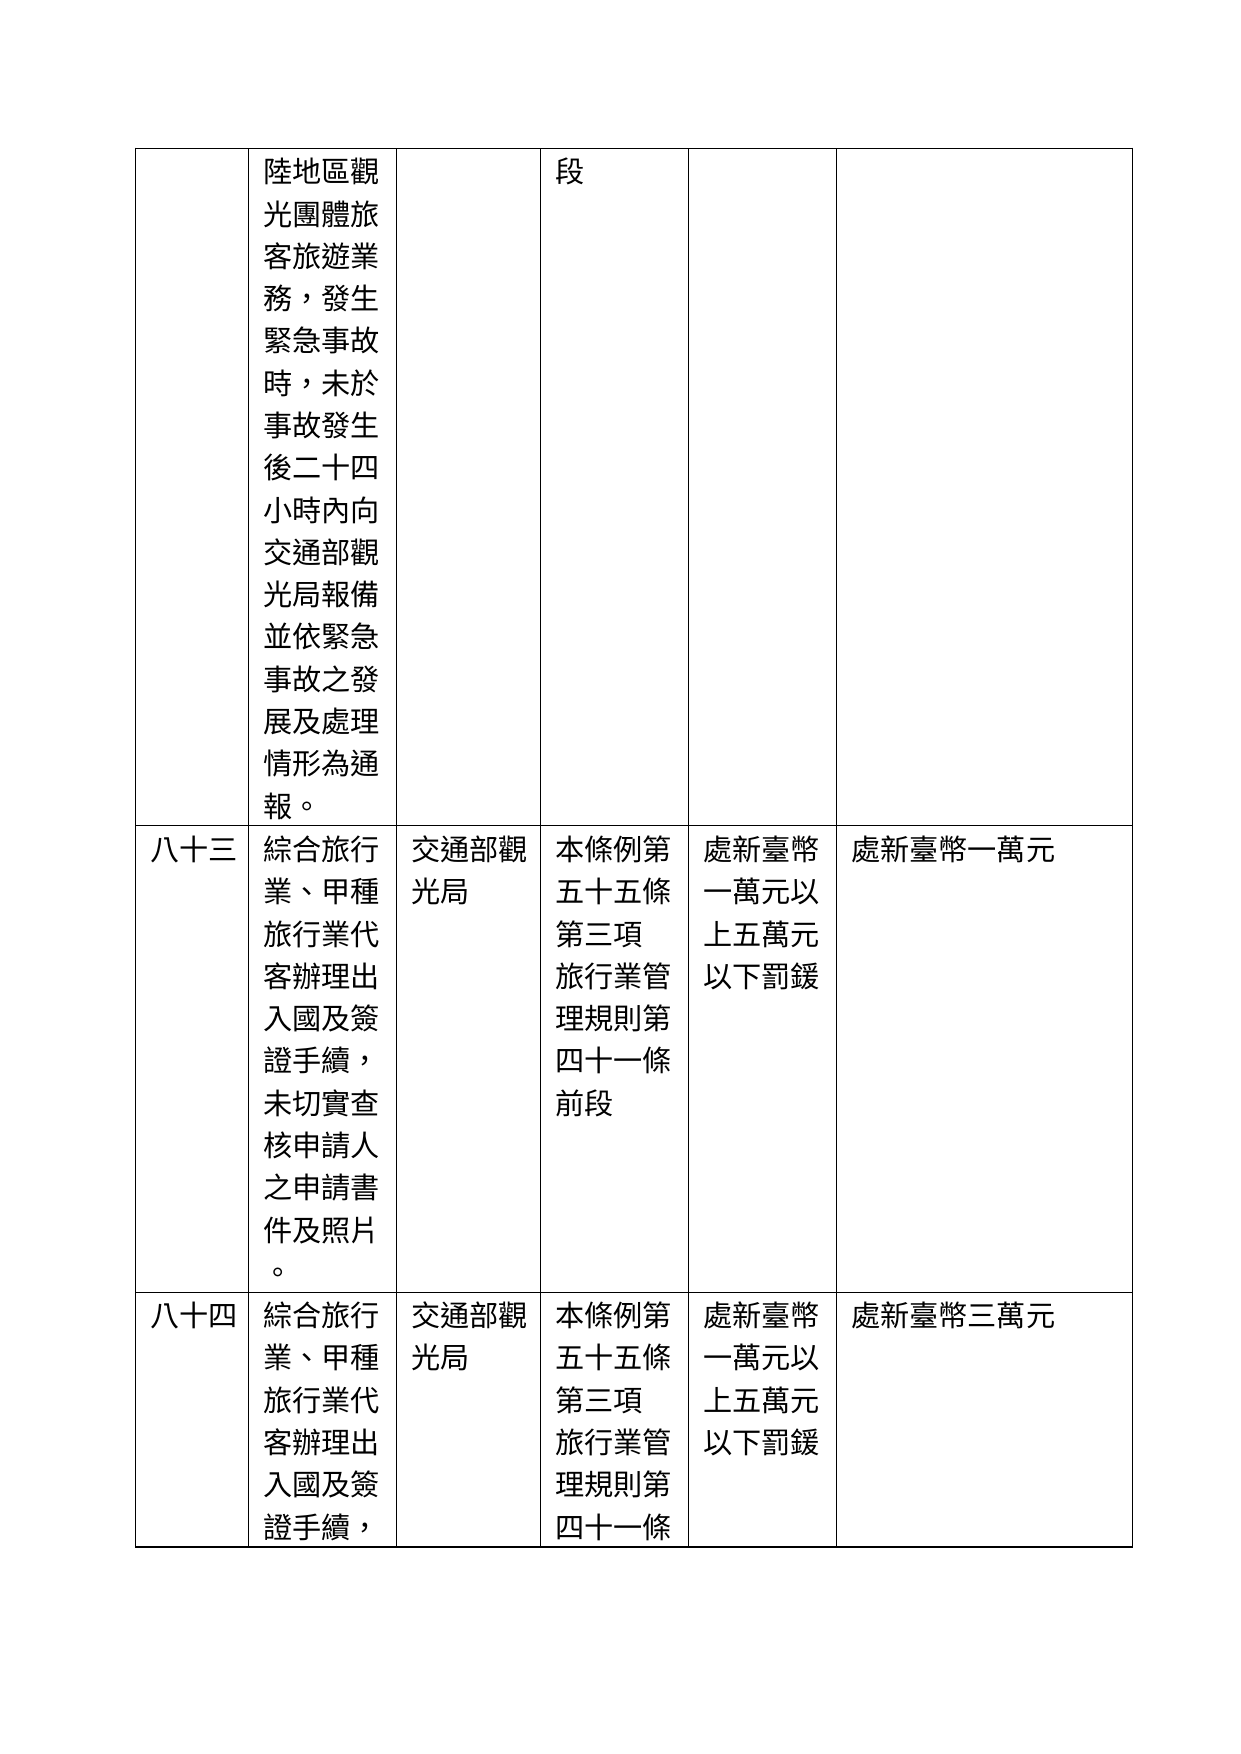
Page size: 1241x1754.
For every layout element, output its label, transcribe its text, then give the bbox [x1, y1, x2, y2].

table_cell 處新臺幣三萬元 [837, 1293, 1132, 1546]
table_cell 本條例第五十五條第三項 旅行業管理規則第四十一條前段 [541, 826, 688, 1292]
table_cell 陸地區觀光團體旅客旅遊業務，發生緊急事故時，未於事故發生後二十四小時內向交通部觀光局報備並依緊急事故之發展及處理情形為通報。 [249, 149, 396, 825]
table_cell 段 [541, 149, 688, 825]
table_cell 八十四 [136, 1293, 248, 1546]
table_cell [689, 149, 836, 825]
table_cell 綜合旅行業、甲種旅行業代客辦理出入國及簽證手續， [249, 1293, 396, 1546]
table_cell [837, 149, 1132, 825]
table_cell 處新臺幣一萬元 [837, 826, 1132, 1292]
table_cell 本條例第五十五條第三項 旅行業管理規則第四十一條 [541, 1293, 688, 1546]
table_cell [136, 149, 248, 825]
table_cell 交通部觀光局 [397, 826, 540, 1292]
table_cell [397, 149, 540, 825]
table_cell 八十三 [136, 826, 248, 1292]
table_cell 綜合旅行業、甲種旅行業代客辦理出入國及簽證手續，未切實查核申請人之申請書件及照片。 [249, 826, 396, 1292]
table_cell 處新臺幣一萬元以上五萬元以下罰鍰 [689, 826, 836, 1292]
table_cell 交通部觀光局 [397, 1293, 540, 1546]
table_cell 處新臺幣一萬元以上五萬元以下罰鍰 [689, 1293, 836, 1546]
